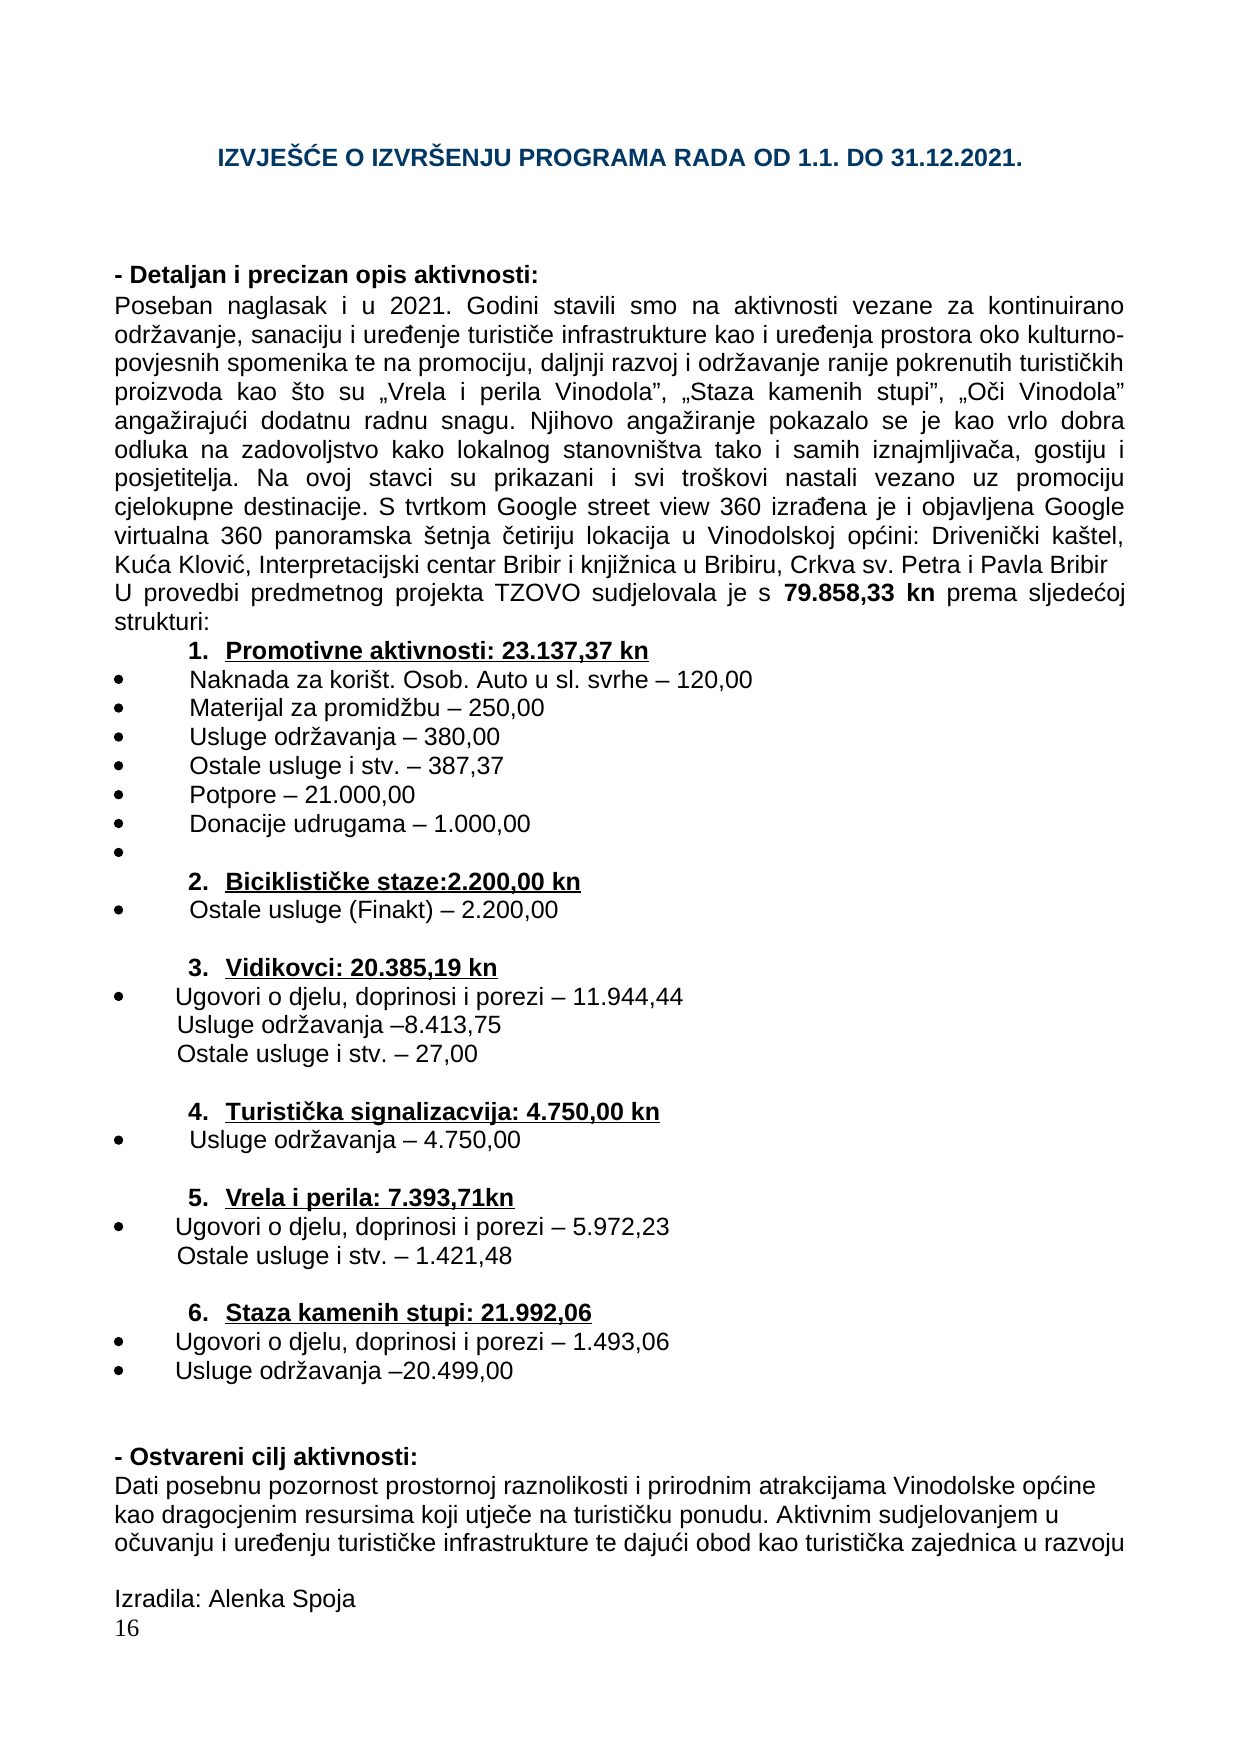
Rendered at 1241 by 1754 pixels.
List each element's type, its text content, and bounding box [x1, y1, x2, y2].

list Ostale usluge i stv. – 387,37 [114, 751, 1126, 780]
list Ostale usluge (Finakt) – 2.200,00 [114, 895, 1126, 924]
list Naknada za korišt. Osob. Auto u sl. svrhe – 120,00 [114, 664, 1126, 693]
list Materijal za promidžbu – 250,00 [114, 693, 1126, 722]
text Dati posebnu pozornost prostornoj raznolikosti i prirodnim atrakcijama Vinodolske općine kao dragocjenim resursima koji utječe na turističku ponudu. Aktivnim sudjelovanjem u očuvanju i uređenju turističke infrastrukture te dajući obod kao turistička zajednica u razvoju [114, 1471, 1126, 1557]
text Ostale usluge i stv. – 27,00 [114, 1039, 1126, 1068]
text Ostale usluge i stv. – 1.421,48 [114, 1241, 1126, 1269]
list Biciklističke staze:2.200,00 kn [188, 867, 1126, 895]
list Staza kamenih stupi: 21.992,06 [188, 1298, 1126, 1327]
list Ugovori o djelu, doprinosi i porezi – 1.493,06 [114, 1327, 1126, 1356]
list Promotivne aktivnosti: 23.137,37 kn [188, 636, 1126, 664]
list Usluge održavanja –20.499,00 [114, 1356, 1126, 1385]
list Turistička signalizacvija: 4.750,00 kn [188, 1097, 1126, 1126]
text - Detaljan i precizan opis aktivnosti: [114, 260, 1126, 289]
list Usluge održavanja – 380,00 [114, 722, 1126, 751]
list Ugovori o djelu, doprinosi i porezi – 11.944,44 [114, 982, 1126, 1011]
list Potpore – 21.000,00 [114, 780, 1126, 809]
text U provedbi predmetnog projekta TZOVO sudjelovala je s 79.858,33 kn prema sljedećoj strukturi: [114, 578, 1126, 636]
list Vrela i perila: 7.393,71kn [188, 1183, 1126, 1212]
list Usluge održavanja – 4.750,00 [114, 1126, 1126, 1154]
text Poseban naglasak i u 2021. Godini stavili smo na aktivnosti vezane za kontinuirano održavanje, sanaciju i uređenje turističe infrastrukture kao i uređenja prostora oko kulturno-povjesnih spomenika te na promociju, daljnji razvoj i održavanje ranije pokrenutih turističkih proizvoda kao što su „Vrela i perila Vinodola”, „Staza kamenih stupi”, „Oči Vinodola” angažirajući dodatnu radnu snagu. Njihovo angažiranje pokazalo se je kao vrlo dobra odluka na zadovoljstvo kako lokalnog stanovništva tako i samih iznajmljivača, gostiju i posjetitelja. Na ovoj stavci su prikazani i svi troškovi nastali vezano uz promociju cjelokupne destinacije. S tvrtkom Google street view 360 izrađena je i objavljena Google virtualna 360 panoramska šetnja četiriju lokacija u Vinodolskoj općini: Drivenički kaštel, Kuća Klović, Interpretacijski centar Bribir i knjižnica u Bribiru, Crkva sv. Petra i Pavla Bribir [114, 291, 1126, 578]
list Ugovori o djelu, doprinosi i porezi – 5.972,23 [114, 1212, 1126, 1241]
text Usluge održavanja –8.413,75 [114, 1011, 1126, 1039]
text - Ostvareni cilj aktivnosti: [114, 1442, 1126, 1471]
list Donacije udrugama – 1.000,00 [114, 809, 1126, 838]
list Vidikovci: 20.385,19 kn [188, 953, 1126, 982]
